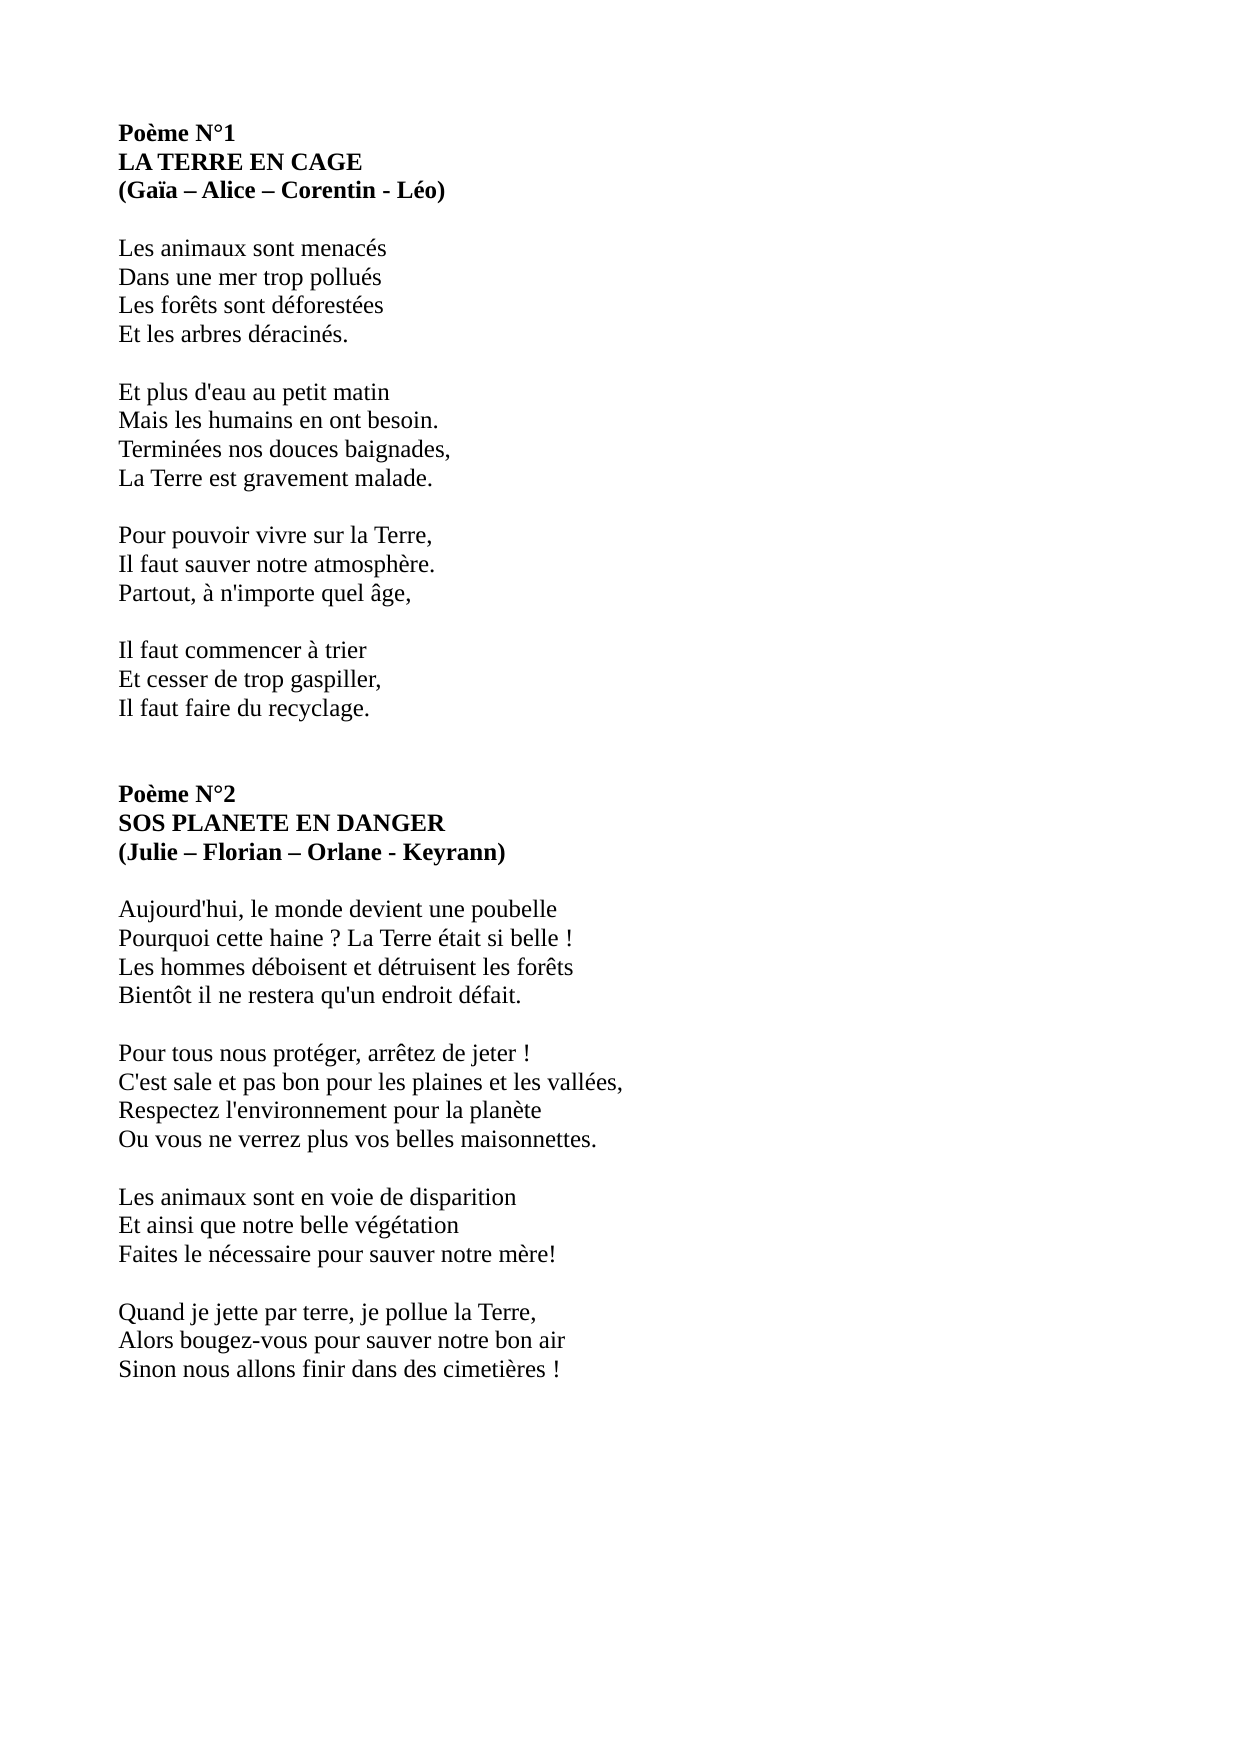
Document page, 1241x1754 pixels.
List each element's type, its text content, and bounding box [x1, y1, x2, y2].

text Bientôt il ne restera qu'un endroit défait. [118, 981, 1122, 1009]
text Partout, à n'importe quel âge, [118, 578, 1122, 607]
text LA TERRE EN CAGE [118, 147, 1122, 176]
text Respectez l'environnement pour la planète [118, 1096, 1122, 1124]
text Poème N°2 [118, 779, 1122, 808]
text Les animaux sont en voie de disparition [118, 1182, 1122, 1211]
text Poème N°1 [118, 118, 1122, 147]
text Ou vous ne verrez plus vos belles maisonnettes. [118, 1124, 1122, 1153]
text Pour pouvoir vivre sur la Terre, [118, 521, 1122, 549]
text (Gaïa – Alice – Corentin - Léo) [118, 176, 1122, 204]
text Les forêts sont déforestées [118, 291, 1122, 319]
text Terminées nos douces baignades, [118, 434, 1122, 463]
text Et plus d'eau au petit matin [118, 377, 1122, 406]
text La Terre est gravement malade. [118, 463, 1122, 492]
text Pourquoi cette haine ? La Terre était si belle ! [118, 923, 1122, 952]
text Pour tous nous protéger, arrêtez de jeter ! [118, 1038, 1122, 1067]
text (Julie – Florian – Orlane - Keyrann) [118, 837, 1122, 866]
text Mais les humains en ont besoin. [118, 406, 1122, 434]
text Les animaux sont menacés [118, 233, 1122, 262]
text Il faut sauver notre atmosphère. [118, 549, 1122, 578]
text C'est sale et pas bon pour les plaines et les vallées, [118, 1067, 1122, 1096]
text Il faut faire du recyclage. [118, 693, 1122, 722]
text Aujourd'hui, le monde devient une poubelle [118, 894, 1122, 923]
text Alors bougez-vous pour sauver notre bon air [118, 1326, 1122, 1354]
text Sinon nous allons finir dans des cimetières ! [118, 1354, 1122, 1383]
text Faites le nécessaire pour sauver notre mère! [118, 1239, 1122, 1268]
text Dans une mer trop pollués [118, 262, 1122, 291]
text Les hommes déboisent et détruisent les forêts [118, 952, 1122, 981]
text Et les arbres déracinés. [118, 319, 1122, 348]
text Il faut commencer à trier [118, 636, 1122, 664]
text Quand je jette par terre, je pollue la Terre, [118, 1297, 1122, 1326]
text Et cesser de trop gaspiller, [118, 664, 1122, 693]
text Et ainsi que notre belle végétation [118, 1211, 1122, 1239]
text SOS PLANETE EN DANGER [118, 808, 1122, 837]
